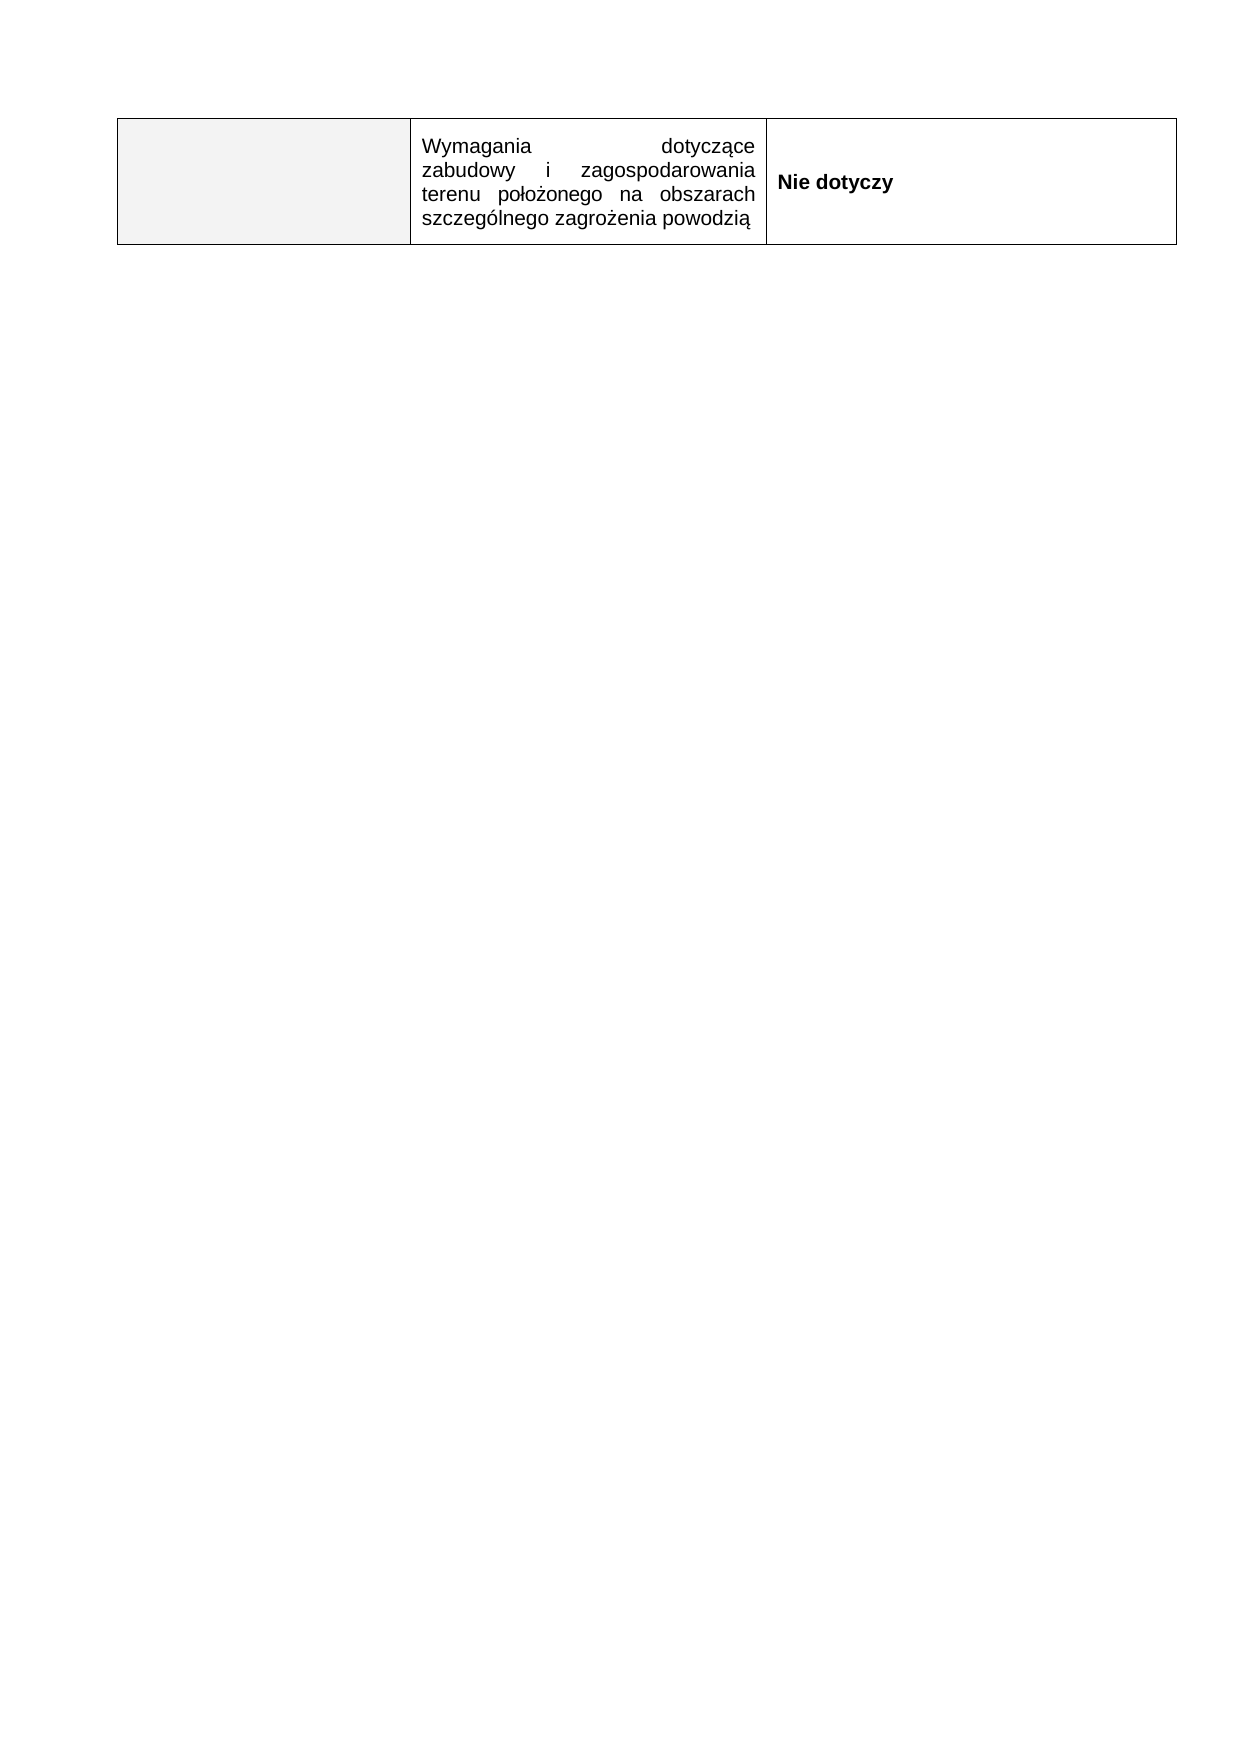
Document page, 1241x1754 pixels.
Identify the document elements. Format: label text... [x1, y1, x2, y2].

table_cell Wymagania dotyczące zabudowy i zagospodarowania terenu położonego na obszarach szczególnego zagrożenia powodzią [411, 119, 766, 244]
table_cell Nie dotyczy [767, 119, 1176, 244]
table_cell [118, 119, 410, 244]
